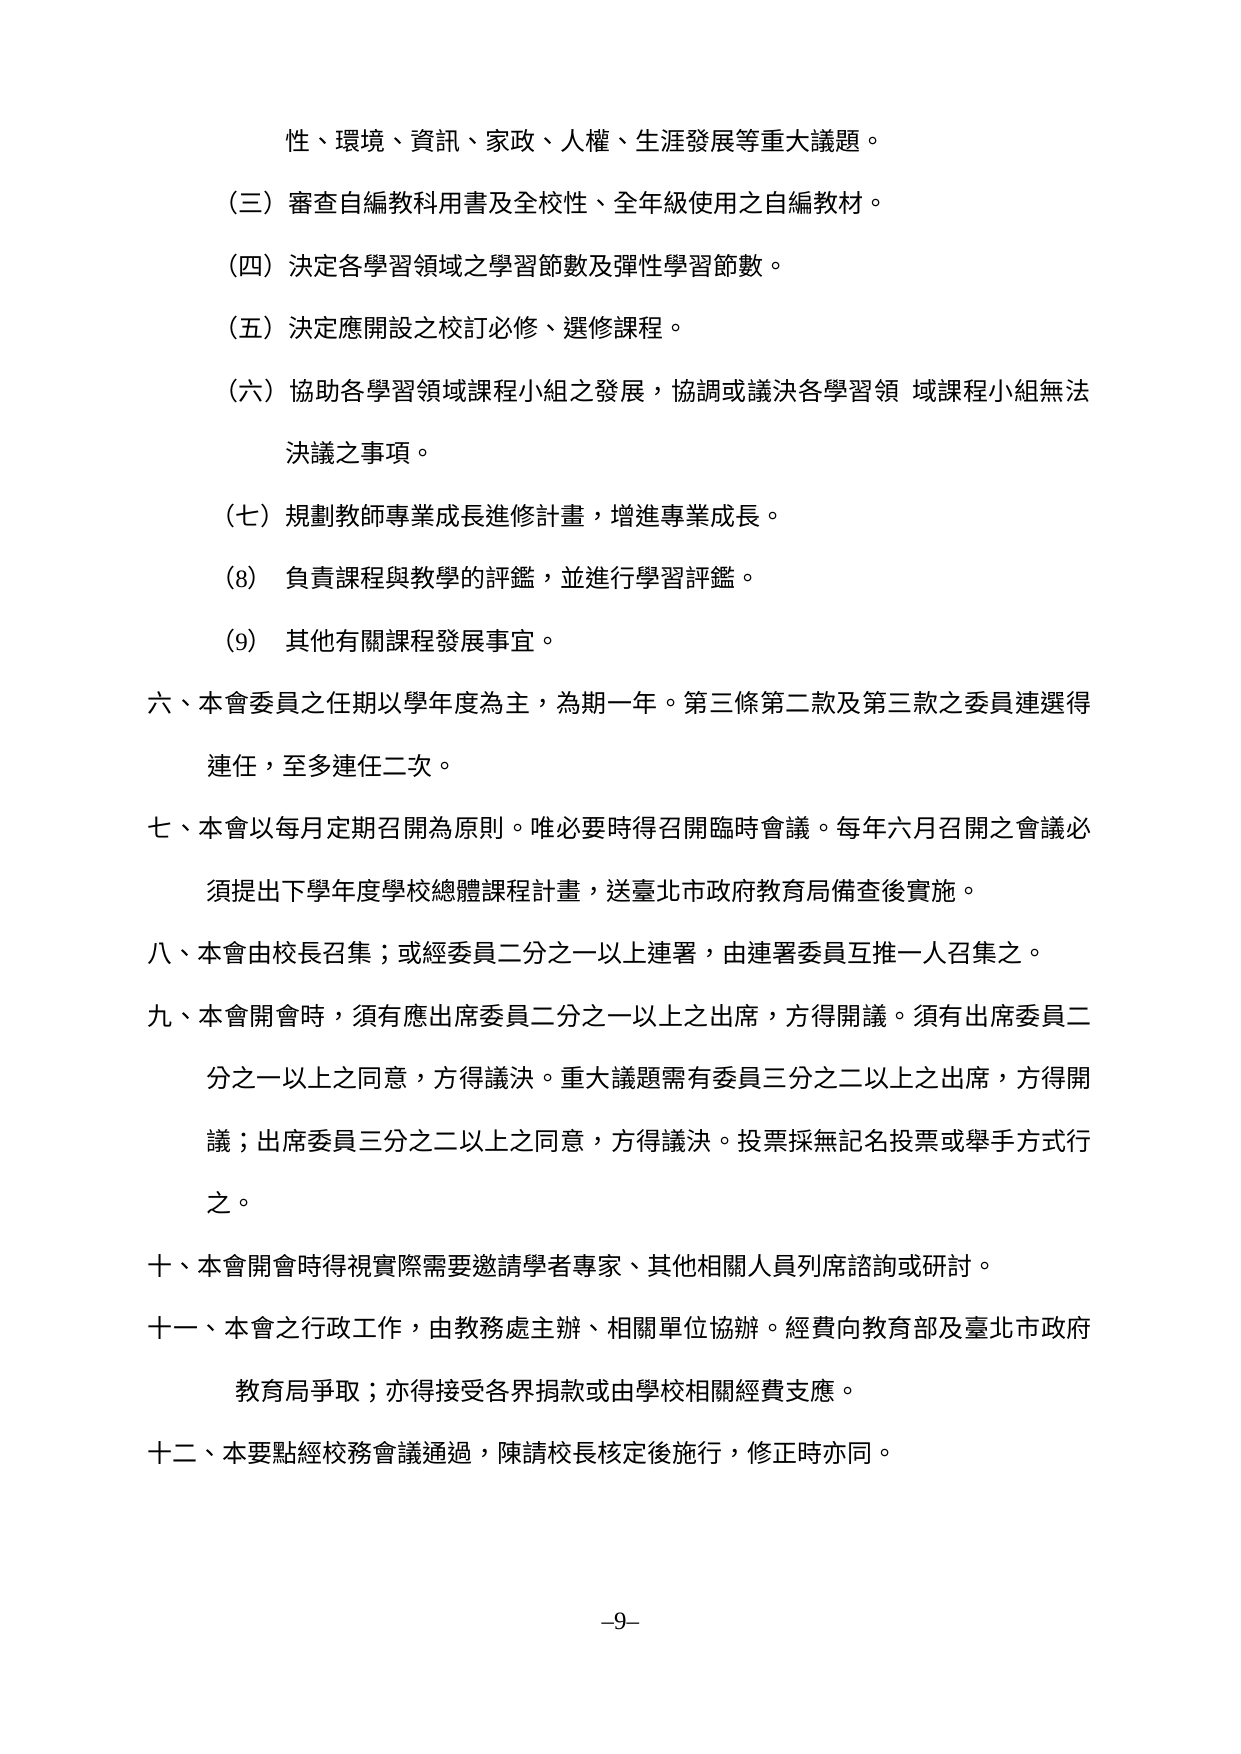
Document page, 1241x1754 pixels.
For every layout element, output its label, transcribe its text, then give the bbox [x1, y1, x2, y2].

text 八、本會由校長召集；或經委員二分之一以上連署，由連署委員互推一人召集之。 [148, 910, 1092, 972]
text 十一、本會之行政工作，由教務處主辦、相關單位協辦。經費向教育部及臺北市政府教育局爭取；亦得接受各界捐款或由學校相關經費支應。 [148, 1285, 1092, 1410]
text 七、本會以每月定期召開為原則。唯必要時得召開臨時會議。每年六月召開之會議必須提出下學年度學校總體課程計畫，送臺北市政府教育局備查後實施。 [148, 785, 1092, 910]
text （五）決定應開設之校訂必修、選修課程。 [213, 285, 1092, 347]
text 六、本會委員之任期以學年度為主，為期一年。第三條第二款及第三款之委員連選得連任，至多連任二次。 [148, 660, 1092, 785]
text 十二、本要點經校務會議通過，陳請校長核定後施行，修正時亦同。 [148, 1410, 1092, 1472]
list 負責課程與教學的評鑑，並進行學習評鑑。 [210, 535, 1092, 597]
text （三）審查自編教科用書及全校性、全年級使用之自編教材。 [213, 160, 1092, 222]
text 十、本會開會時得視實際需要邀請學者專家、其他相關人員列席諮詢或研討。 [148, 1222, 1092, 1285]
list 其他有關課程發展事宜。 [210, 597, 1092, 660]
text （六）協助各學習領域課程小組之發展，協調或議決各學習領 域課程小組無法決議之事項。 [213, 347, 1092, 472]
list 性、環境、資訊、家政、人權、生涯發展等重大議題。 [210, 97, 1092, 160]
text （七）規劃教師專業成長進修計畫，增進專業成長。 [210, 472, 1092, 535]
text （四）決定各學習領域之學習節數及彈性學習節數。 [213, 222, 1092, 285]
text 九、本會開會時，須有應出席委員二分之一以上之出席，方得開議。須有出席委員二分之一以上之同意，方得議決。重大議題需有委員三分之二以上之出席，方得開議；出席委員三分之二以上之同意，方得議決。投票採無記名投票或舉手方式行之。 [148, 972, 1092, 1222]
